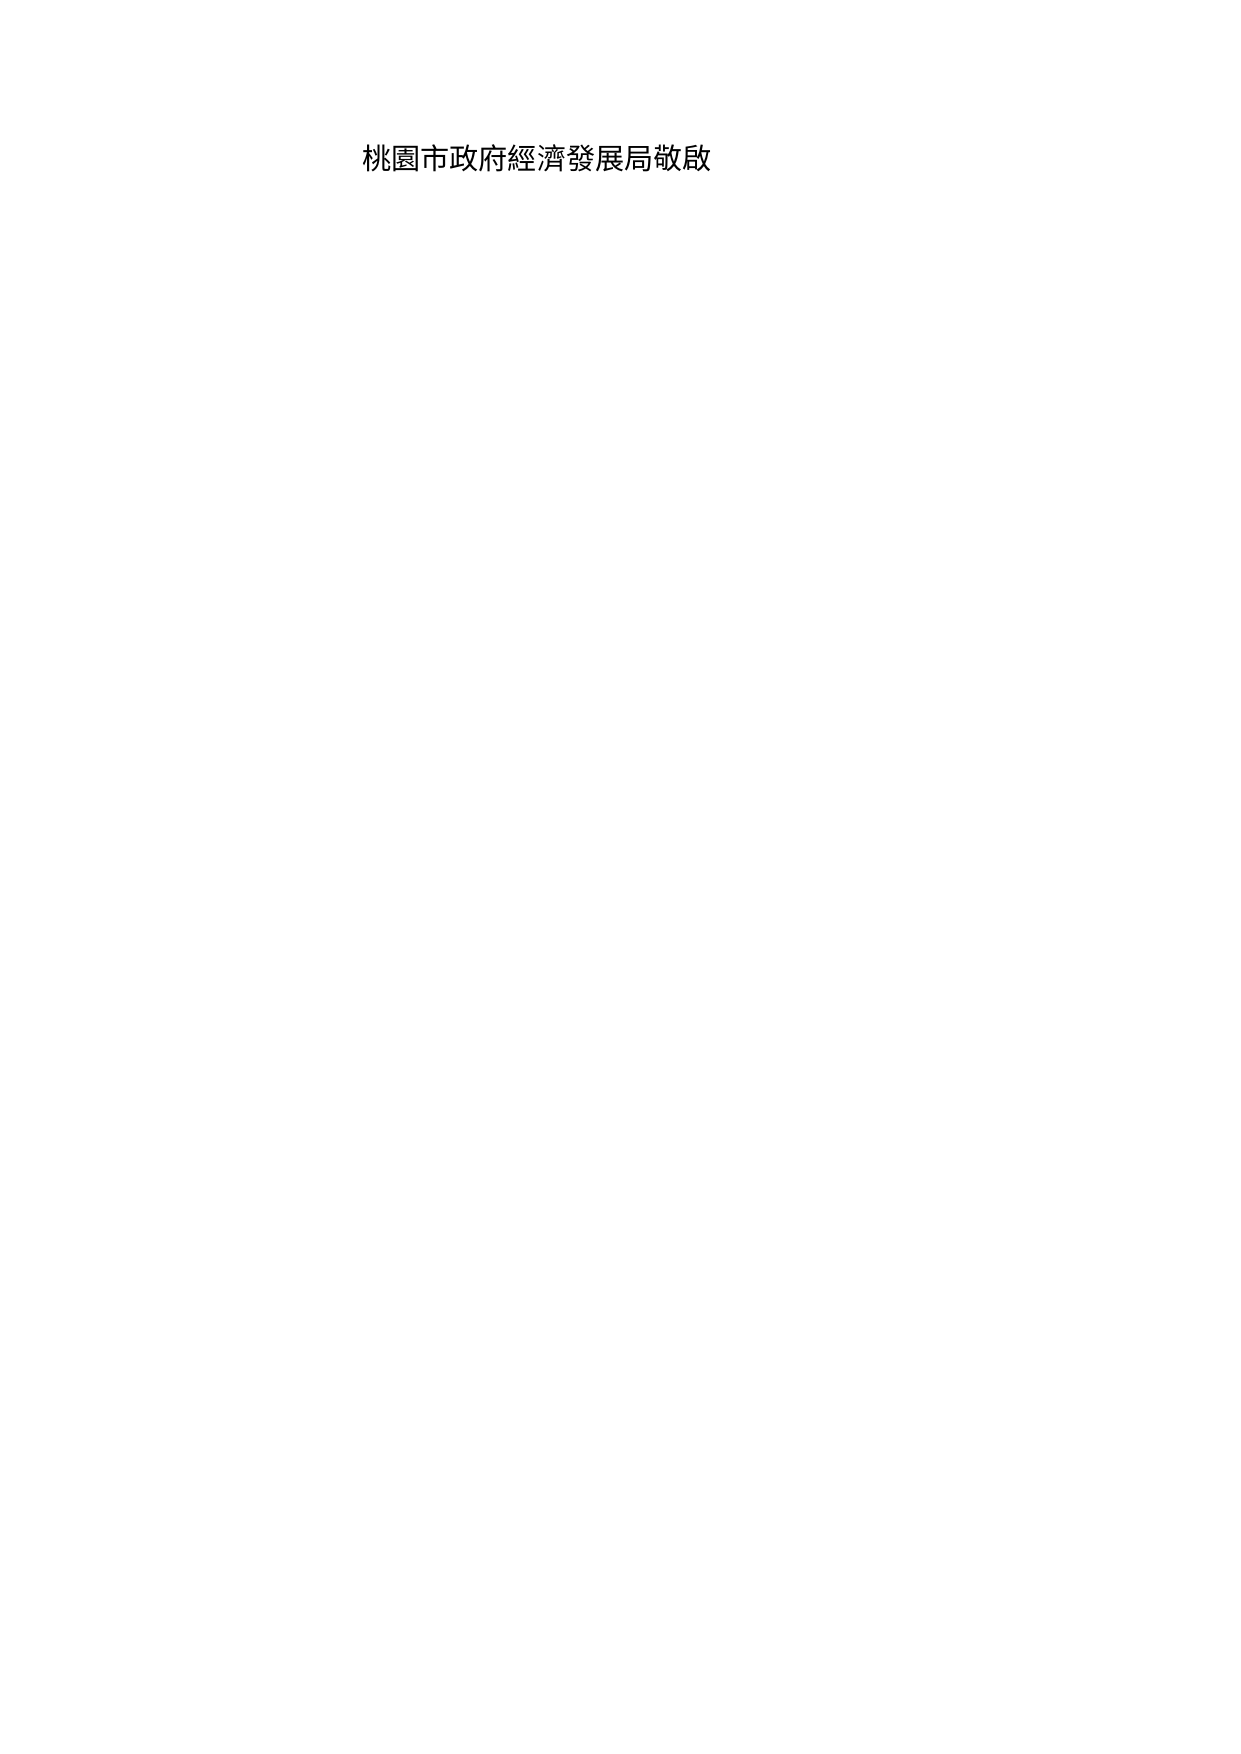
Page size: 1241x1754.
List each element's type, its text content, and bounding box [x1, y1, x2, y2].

text 桃園市政府經濟發展局敬啟 [187, 119, 1053, 194]
